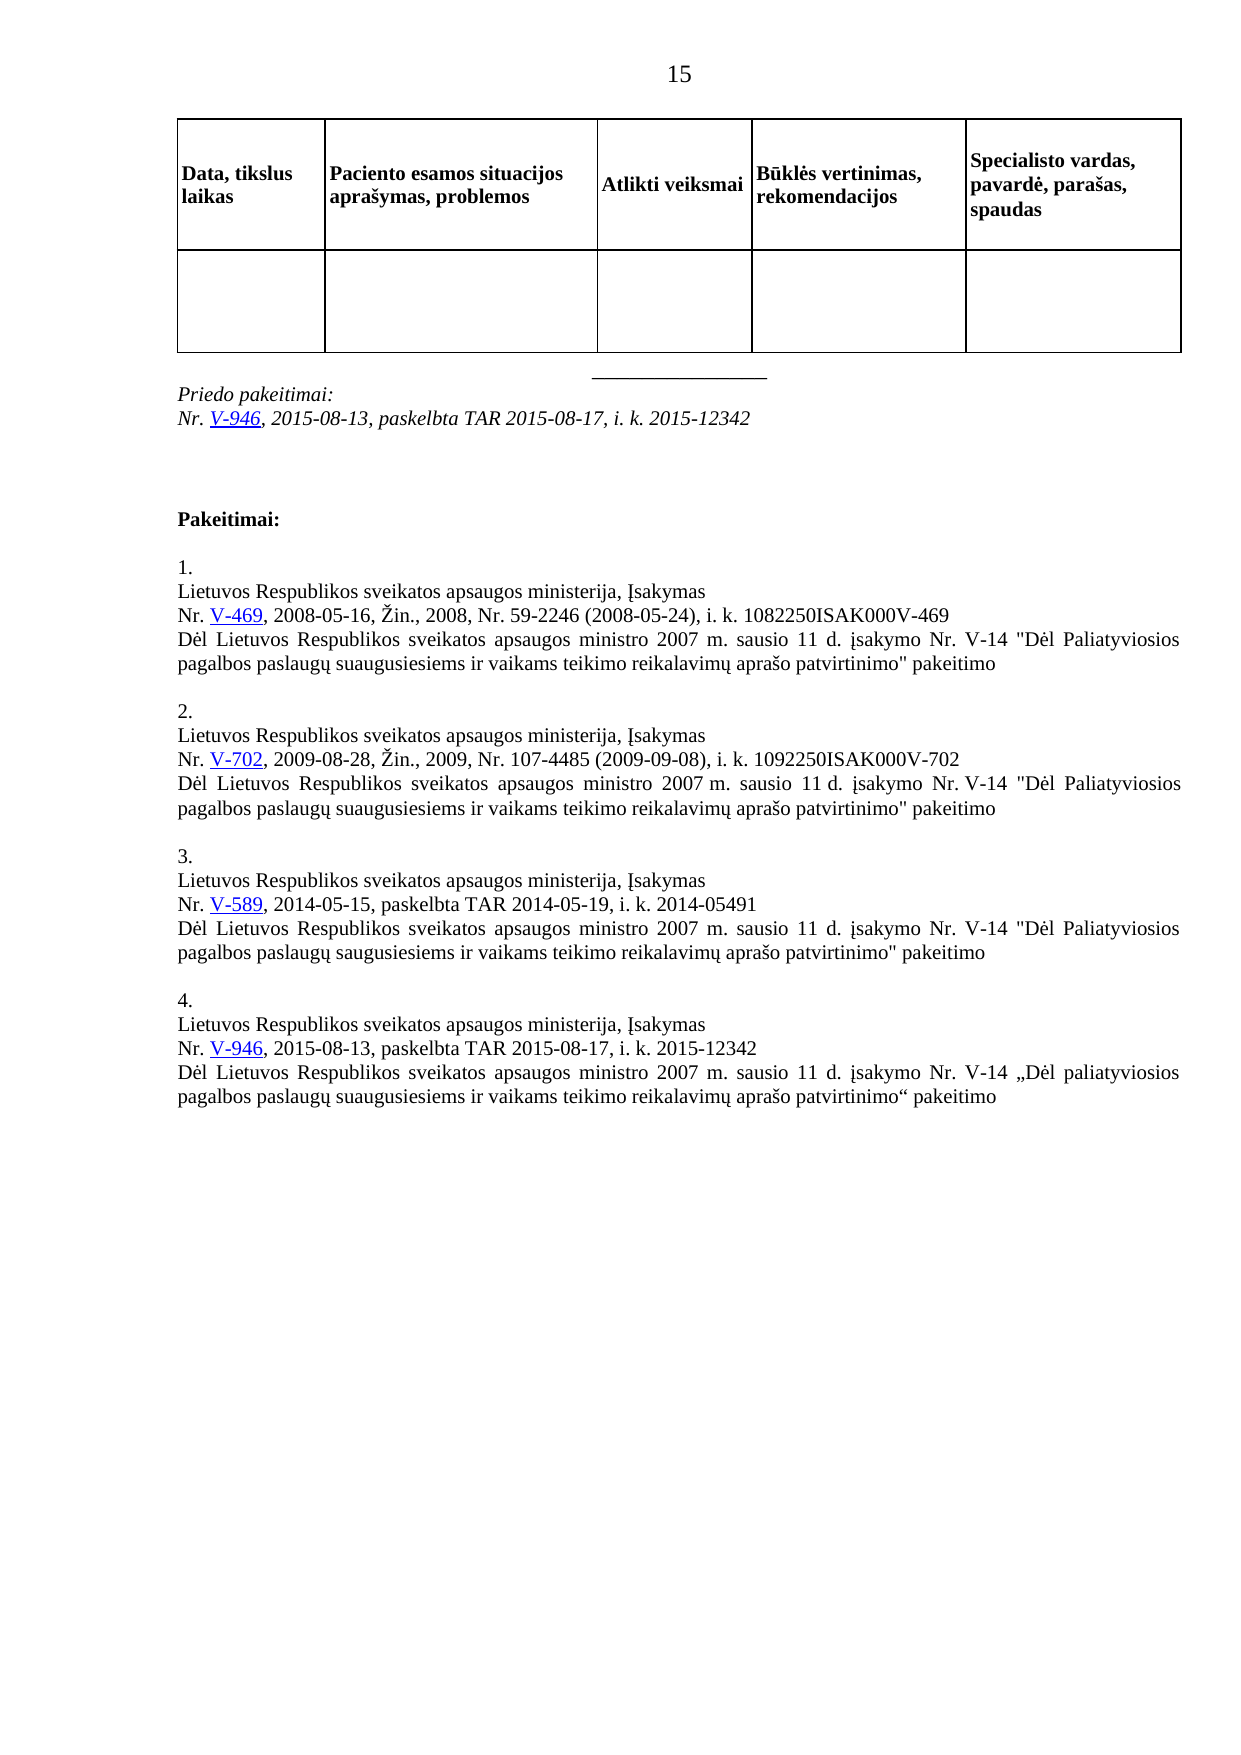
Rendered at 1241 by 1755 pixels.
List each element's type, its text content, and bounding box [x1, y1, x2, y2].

table_cell [326, 251, 597, 351]
table_header Data, tikslus laikas [178, 120, 324, 249]
text 4. [177, 988, 1181, 1012]
text Dėl Lietuvos Respublikos sveikatos apsaugos ministro 2007 m. sausio 11 d. įsakymo Nr. V-14 "Dėl Paliatyviosios pagalbos paslaugų saugusiesiems ir vaikams teikimo reikalavimų aprašo patvirtinimo" pakeitimo [177, 916, 1181, 964]
text Nr. V-469, 2008-05-16, Žin., 2008, Nr. 59-2246 (2008-05-24), i. k. 1082250ISAK000V-469 [177, 603, 1181, 627]
table_header Atlikti veiksmai [598, 120, 751, 249]
text Lietuvos Respublikos sveikatos apsaugos ministerija, Įsakymas [177, 579, 1181, 603]
text Dėl Lietuvos Respublikos sveikatos apsaugos ministro 2007 m. sausio 11 d. įsakymo Nr. V-14 "Dėl Paliatyviosios pagalbos paslaugų suaugusiesiems ir vaikams teikimo reikalavimų aprašo patvirtinimo" pakeitimo [177, 627, 1181, 675]
text Nr. V-946, 2015-08-13, paskelbta TAR 2015-08-17, i. k. 2015-12342 [177, 406, 1181, 430]
text 1. [177, 555, 1181, 579]
text Nr. V-702, 2009-08-28, Žin., 2009, Nr. 107-4485 (2009-09-08), i. k. 1092250ISAK000V-702 [177, 747, 1181, 771]
text ______________ [177, 353, 1181, 382]
table_cell [753, 251, 965, 351]
text Dėl Lietuvos Respublikos sveikatos apsaugos ministro 2007 m. sausio 11 d. įsakymo Nr. V-14 „Dėl paliatyviosios pagalbos paslaugų suaugusiesiems ir vaikams teikimo reikalavimų aprašo patvirtinimo“ pakeitimo [177, 1060, 1181, 1108]
text Priedo pakeitimai: [177, 382, 1181, 406]
text 2. [177, 699, 1181, 723]
table_cell [178, 251, 324, 351]
text Dėl Lietuvos Respublikos sveikatos apsaugos ministro 2007 m. sausio 11 d. įsakymo Nr. V-14 "Dėl Paliatyviosios pagalbos paslaugų suaugusiesiems ir vaikams teikimo reikalavimų aprašo patvirtinimo" pakeitimo [177, 771, 1181, 819]
text Lietuvos Respublikos sveikatos apsaugos ministerija, Įsakymas [177, 723, 1181, 747]
text Lietuvos Respublikos sveikatos apsaugos ministerija, Įsakymas [177, 868, 1181, 892]
text Nr. V-946, 2015-08-13, paskelbta TAR 2015-08-17, i. k. 2015-12342 [177, 1036, 1181, 1060]
table_header Specialisto vardas, pavardė, parašas, spaudas [967, 120, 1180, 249]
table_header Būklės vertinimas, rekomendacijos [753, 120, 965, 249]
table_header Paciento esamos situacijos aprašymas, problemos [326, 120, 597, 249]
text Nr. V-589, 2014-05-15, paskelbta TAR 2014-05-19, i. k. 2014-05491 [177, 892, 1181, 916]
text Lietuvos Respublikos sveikatos apsaugos ministerija, Įsakymas [177, 1012, 1181, 1036]
table_cell [967, 251, 1180, 351]
table_cell [598, 251, 751, 351]
text Pakeitimai: [177, 507, 1181, 531]
text 3. [177, 843, 1181, 868]
